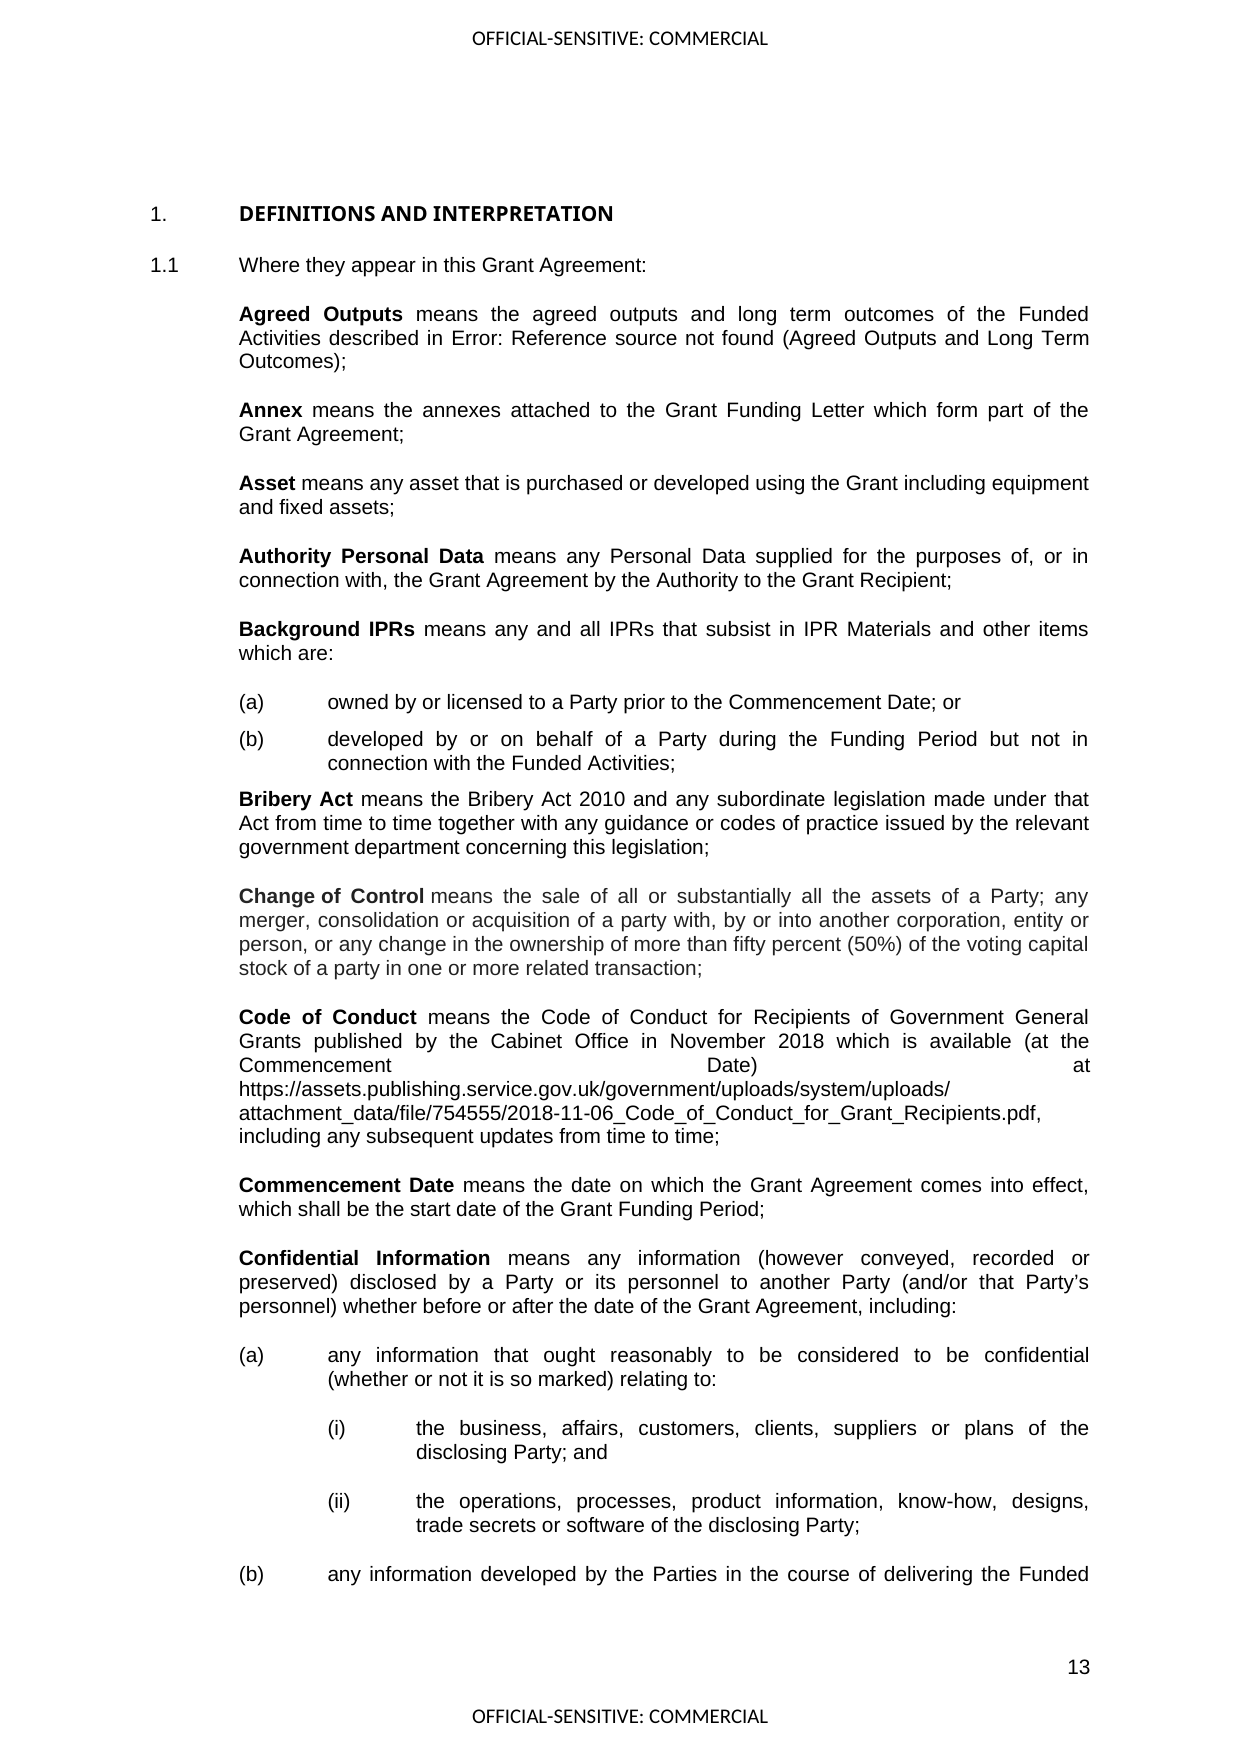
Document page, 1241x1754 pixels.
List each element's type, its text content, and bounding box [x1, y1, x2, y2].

text Code of Conduct means the Code of Conduct for Recipients of Government General Grants published by the Cabinet Office in November 2018 which is available (at the Commencement Date) at https://assets.publishing.service.gov.uk/government/uploads/system/uploads/attachment_data/file/754555/2018-11-06_Code_of_Conduct_for_Grant_Recipients.pdf, including any subsequent updates from time to time; [239, 1004, 1090, 1148]
text Annex means the annexes attached to the Grant Funding Letter which form part of the Grant Agreement; [239, 398, 1090, 446]
list owned by or licensed to a Party prior to the Commencement Date; or [239, 690, 1090, 714]
list the operations, processes, product information, know-how, designs, trade secrets or software of the disclosing Party; [327, 1489, 1090, 1537]
list DEFINITIONS AND INTERPRETATION [150, 199, 1090, 227]
list any information that ought reasonably to be considered to be confidential (whether or not it is so marked) relating to: [239, 1343, 1090, 1391]
text Confidential Information means any information (however conveyed, recorded or preserved) disclosed by a Party or its personnel to another Party (and/or that Party’s personnel) whether before or after the date of the Grant Agreement, including: [239, 1246, 1090, 1318]
text Commencement Date means the date on which the Grant Agreement comes into effect, which shall be the start date of the Grant Funding Period; [239, 1173, 1090, 1221]
list the business, affairs, customers, clients, suppliers or plans of the disclosing Party; and [327, 1416, 1090, 1464]
text Background IPRs means any and all IPRs that subsist in IPR Materials and other items which are: [239, 617, 1090, 665]
text Authority Personal Data means any Personal Data supplied for the purposes of, or in connection with, the Grant Agreement by the Authority to the Grant Recipient; [239, 544, 1090, 592]
text Change of Control means the sale of all or substantially all the assets of a Party; any merger, consolidation or acquisition of a party with, by or into another corporation, entity or person, or any change in the ownership of more than fifty percent (50%) of the voting capital stock of a party in one or more related transaction; [239, 884, 1090, 979]
text Bribery Act means the Bribery Act 2010 and any subordinate legislation made under that Act from time to time together with any guidance or codes of practice issued by the relevant government department concerning this legislation; [239, 787, 1090, 859]
text Agreed Outputs means the agreed outputs and long term outcomes of the Funded Activities described in ANNEX 4 (Agreed Outputs and Long Term Outcomes); [239, 301, 1090, 373]
list any information developed by the Parties in the course of delivering the Funded [239, 1562, 1090, 1586]
text Asset means any asset that is purchased or developed using the Grant including equipment and fixed assets; [239, 471, 1090, 519]
list Where they appear in this Grant Agreement: [150, 252, 1090, 276]
list developed by or on behalf of a Party during the Funding Period but not in connection with the Funded Activities; [239, 726, 1090, 774]
